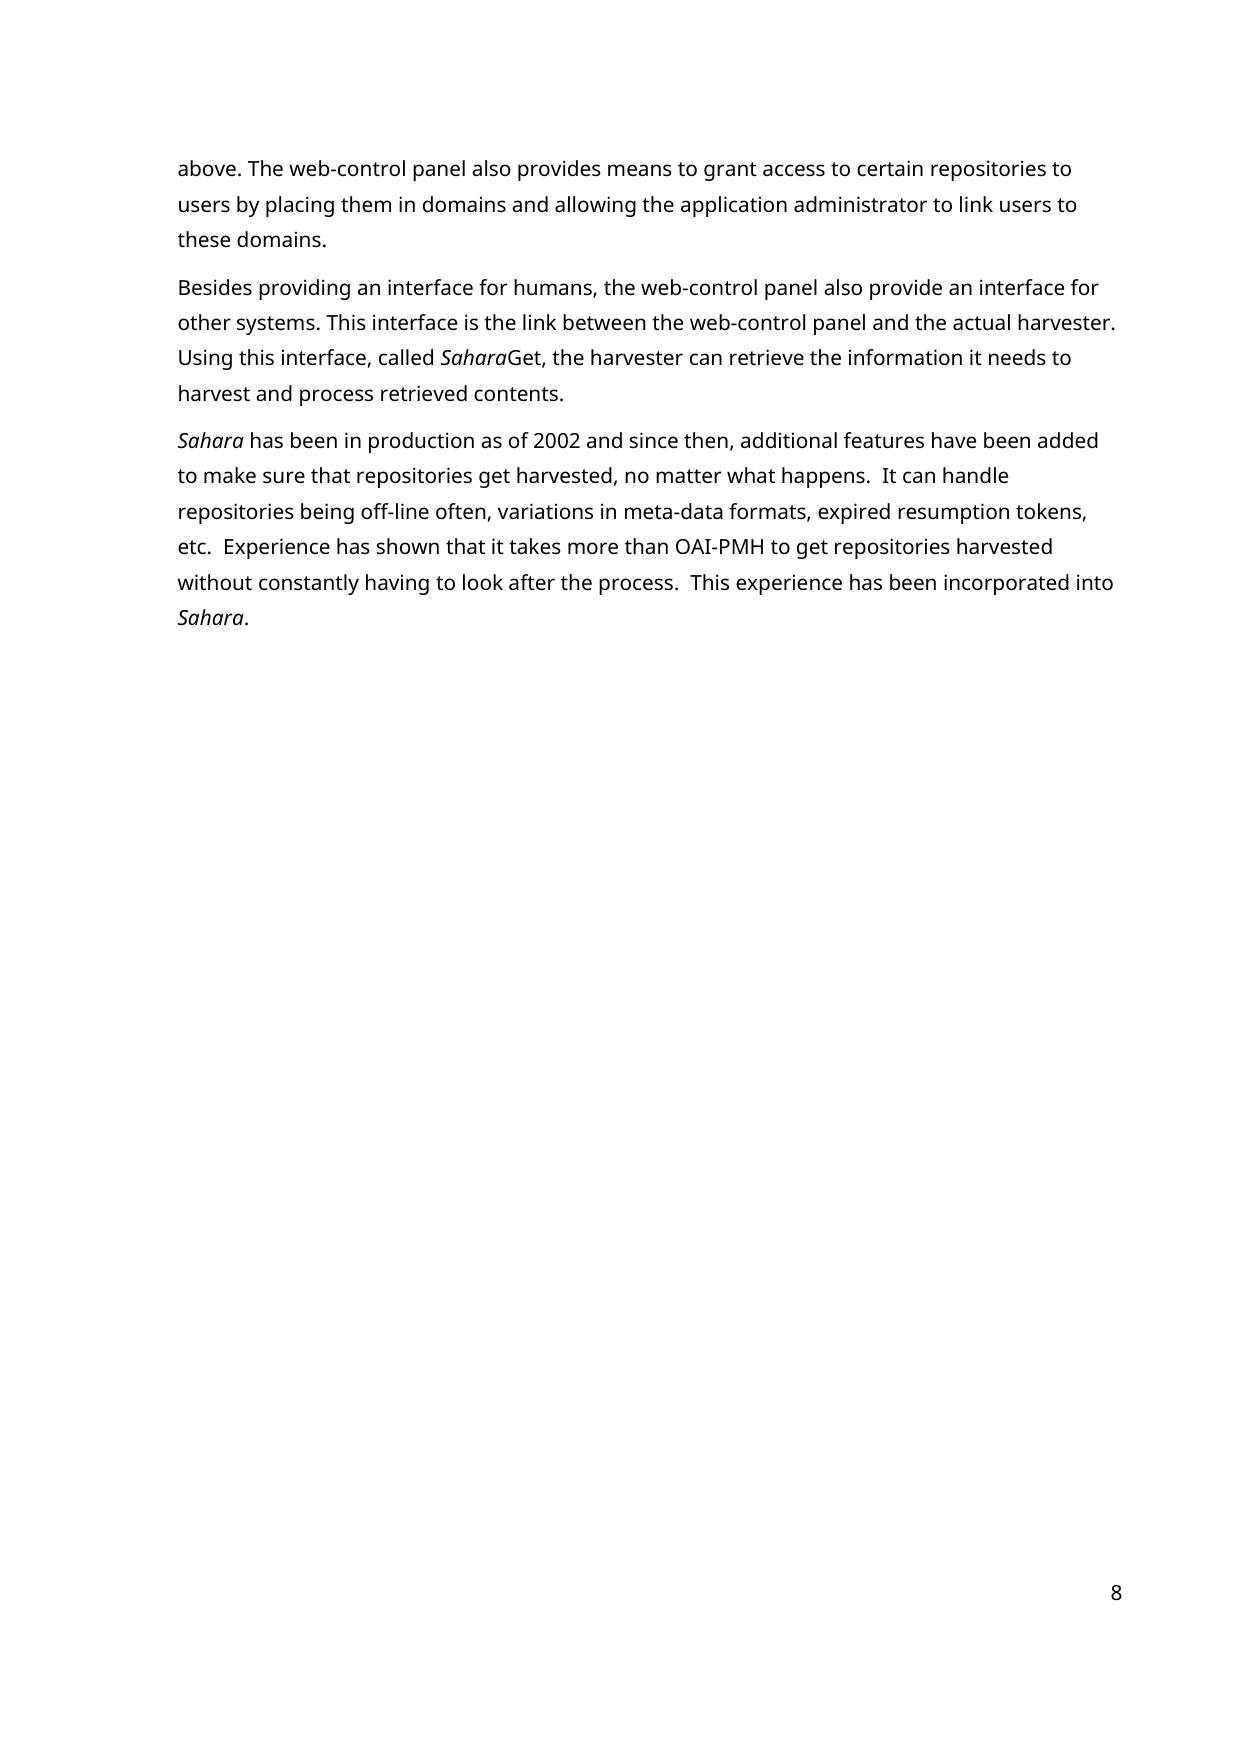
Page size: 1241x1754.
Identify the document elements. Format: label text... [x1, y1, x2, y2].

text Sahara has been in production as of 2002 and since then, additional features have been added to make sure that repositories get harvested, no matter what happens. It can handle repositories being off-line often, variations in meta-data formats, expired resumption tokens, etc. Experience has shown that it takes more than OAI-PMH to get repositories harvested without constantly having to look after the process. This experience has been incorporated into Sahara. [177, 419, 1122, 632]
text above. The web-control panel also provides means to grant access to certain repositories to users by placing them in domains and allowing the application administrator to link users to these domains. [177, 148, 1122, 254]
text Besides providing an interface for humans, the web-control panel also provide an interface for other systems. This interface is the link between the web-control panel and the actual harvester. Using this interface, called SaharaGet, the harvester can retrieve the information it needs to harvest and process retrieved contents. [177, 266, 1122, 407]
